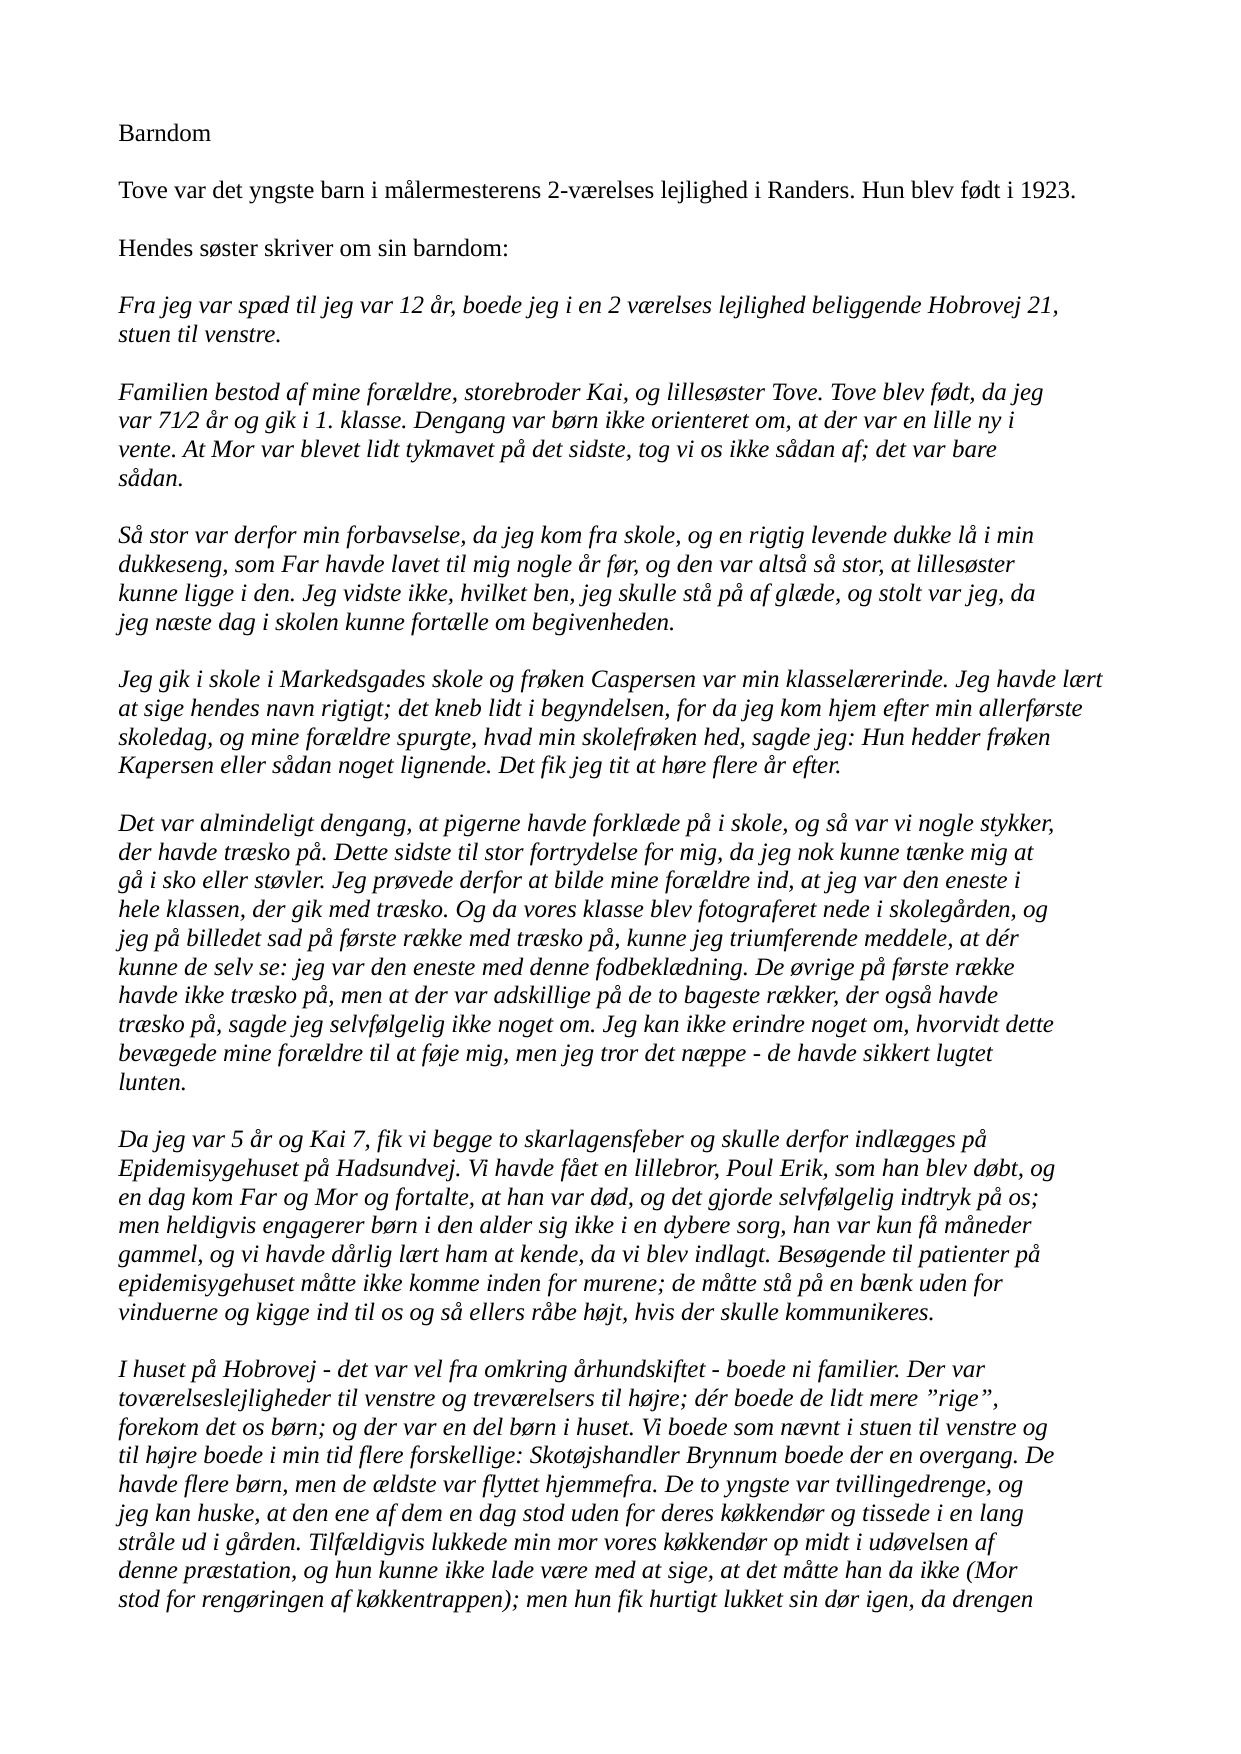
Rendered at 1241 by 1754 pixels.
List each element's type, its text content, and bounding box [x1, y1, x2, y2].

text Hendes søster skriver om sin barndom: [118, 233, 1122, 262]
text gå i sko eller støvler. Jeg prøvede derfor at bilde mine forældre ind, at jeg var den eneste i [118, 866, 1122, 894]
text træsko på, sagde jeg selvfølgelig ikke noget om. Jeg kan ikke erindre noget om, hvorvidt dette [118, 1009, 1122, 1038]
text stod for rengøringen af køkkentrappen); men hun fik hurtigt lukket sin dør igen, da drengen [118, 1584, 1122, 1613]
text havde ikke træsko på, men at der var adskillige på de to bageste rækker, der også havde [118, 981, 1122, 1009]
text Epidemisygehuset på Hadsundvej. Vi havde fået en lillebror, Poul Erik, som han blev døbt, og [118, 1153, 1122, 1182]
text havde flere børn, men de ældste var flyttet hjemmefra. De to yngste var tvillingedrenge, og [118, 1469, 1122, 1498]
text forekom det os børn; og der var en del børn i huset. Vi boede som nævnt i stuen til venstre og [118, 1412, 1122, 1441]
text Da jeg var 5 år og Kai 7, fik vi begge to skarlagensfeber og skulle derfor indlægges på [118, 1124, 1122, 1153]
text til højre boede i min tid flere forskellige: Skotøjshandler Brynnum boede der en overgang. De [118, 1441, 1122, 1469]
text epidemisygehuset måtte ikke komme inden for murene; de måtte stå på en bænk uden for [118, 1268, 1122, 1297]
text Familien bestod af mine forældre, storebroder Kai, og lillesøster Tove. Tove blev født, da jeg [118, 377, 1122, 406]
text hele klassen, der gik med træsko. Og da vores klasse blev fotograferet nede i skolegården, og [118, 894, 1122, 923]
text Det var almindeligt dengang, at pigerne havde forklæde på i skole, og så var vi nogle stykker, [118, 808, 1122, 837]
text kunne ligge i den. Jeg vidste ikke, hvilket ben, jeg skulle stå på af glæde, og stolt var jeg, da [118, 578, 1122, 607]
text Tove var det yngste barn i målermesterens 2-værelses lejlighed i Randers. Hun blev født i 1923. [118, 176, 1122, 204]
text denne præstation, og hun kunne ikke lade være med at sige, at det måtte han da ikke (Mor [118, 1556, 1122, 1584]
text dukkeseng, som Far havde lavet til mig nogle år før, og den var altså så stor, at lillesøster [118, 549, 1122, 578]
text men heldigvis engagerer børn i den alder sig ikke i en dybere sorg, han var kun få måneder [118, 1211, 1122, 1239]
text Barndom [118, 118, 1122, 147]
text jeg næste dag i skolen kunne fortælle om begivenheden. [118, 607, 1122, 636]
text gammel, og vi havde dårlig lært ham at kende, da vi blev indlagt. Besøgende til patienter på [118, 1239, 1122, 1268]
text vente. At Mor var blevet lidt tykmavet på det sidste, tog vi os ikke sådan af; det var bare [118, 434, 1122, 463]
text Fra jeg var spæd til jeg var 12 år, boede jeg i en 2 værelses lejlighed beliggende Hobrovej 21, [118, 291, 1122, 319]
text Så stor var derfor min forbavselse, da jeg kom fra skole, og en rigtig levende dukke lå i min [118, 521, 1122, 549]
text var 71⁄2 år og gik i 1. klasse. Dengang var børn ikke orienteret om, at der var en lille ny i [118, 406, 1122, 434]
text jeg kan huske, at den ene af dem en dag stod uden for deres køkkendør og tissede i en lang [118, 1498, 1122, 1527]
text sådan. [118, 463, 1122, 492]
text toværelseslejligheder til venstre og treværelsers til højre; dér boede de lidt mere ”rige”, [118, 1383, 1122, 1412]
text vinduerne og kigge ind til os og så ellers råbe højt, hvis der skulle kommunikeres. [118, 1297, 1122, 1326]
text lunten. [118, 1067, 1122, 1096]
text stuen til venstre. [118, 319, 1122, 348]
text der havde træsko på. Dette sidste til stor fortrydelse for mig, da jeg nok kunne tænke mig at [118, 837, 1122, 866]
text Jeg gik i skole i Markedsgades skole og frøken Caspersen var min klasselærerinde. Jeg havde lært at sige hendes navn rigtigt; det kneb lidt i begyndelsen, for da jeg kom hjem efter min allerførste skoledag, og mine forældre spurgte, hvad min skolefrøken hed, sagde jeg: Hun hedder frøken Kapersen eller sådan noget lignende. Det fik jeg tit at høre flere år efter. [118, 664, 1122, 779]
text kunne de selv se: jeg var den eneste med denne fodbeklædning. De øvrige på første række [118, 952, 1122, 981]
text stråle ud i gården. Tilfældigvis lukkede min mor vores køkkendør op midt i udøvelsen af [118, 1527, 1122, 1556]
text jeg på billedet sad på første række med træsko på, kunne jeg triumferende meddele, at dér [118, 923, 1122, 952]
text bevægede mine forældre til at føje mig, men jeg tror det næppe - de havde sikkert lugtet [118, 1038, 1122, 1067]
text I huset på Hobrovej - det var vel fra omkring århundskiftet - boede ni familier. Der var [118, 1354, 1122, 1383]
text en dag kom Far og Mor og fortalte, at han var død, og det gjorde selvfølgelig indtryk på os; [118, 1182, 1122, 1211]
